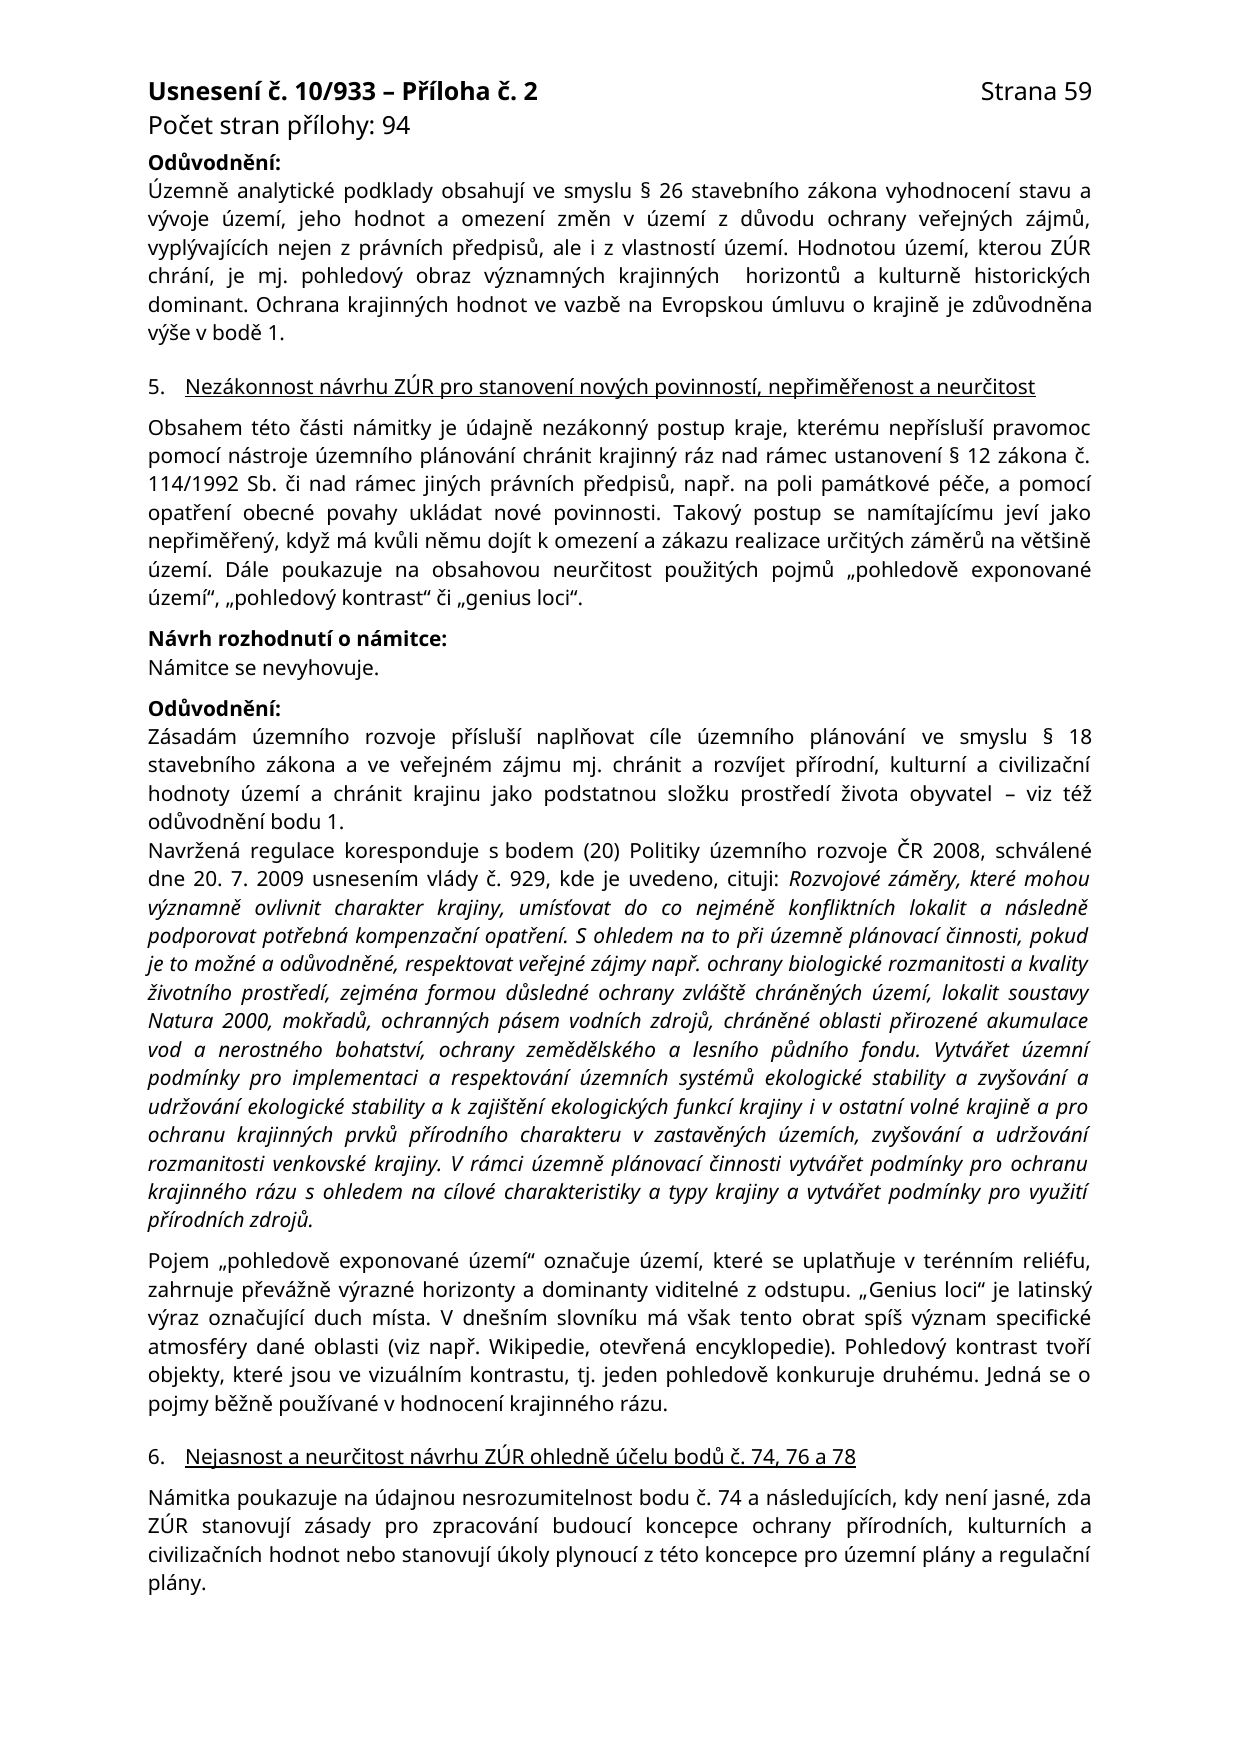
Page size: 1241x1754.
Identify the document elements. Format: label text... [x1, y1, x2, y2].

text Územně analytické podklady obsahují ve smyslu § 26 stavebního zákona vyhodnocení stavu a vývoje území, jeho hodnot a omezení změn v území z důvodu ochrany veřejných zájmů, vyplývajících nejen z právních předpisů, ale i z vlastností území. Hodnotou území, kterou ZÚR chrání, je mj. pohledový obraz významných krajinných horizontů a kulturně historických dominant. Ochrana krajinných hodnot ve vazbě na Evropskou úmluvu o krajině je zdůvodněna výše v bodě 1. [148, 176, 1092, 347]
list Nejasnost a neurčitost návrhu ZÚR ohledně účelu bodů č. 74, 76 a 78 [148, 1442, 1092, 1471]
text Obsahem této části námitky je údajně nezákonný postup kraje, kterému nepřísluší pravomoc pomocí nástroje územního plánování chránit krajinný ráz nad rámec ustanovení § 12 zákona č. 114/1992 Sb. či nad rámec jiných právních předpisů, např. na poli památkové péče, a pomocí opatření obecné povahy ukládat nové povinnosti. Takový postup se namítajícímu jeví jako nepřiměřený, když má kvůli němu dojít k omezení a zákazu realizace určitých záměrů na většině území. Dále poukazuje na obsahovou neurčitost použitých pojmů „pohledově exponované území“, „pohledový kontrast“ či „genius loci“. [148, 413, 1092, 612]
text Návrh rozhodnutí o námitce: [148, 624, 1092, 653]
text Pojem „pohledově exponované území“ označuje území, které se uplatňuje v terénním reliéfu, zahrnuje převážně výrazné horizonty a dominanty viditelné z odstupu. „Genius loci“ je latinský výraz označující duch místa. V dnešním slovníku má však tento obrat spíš význam specifické atmosféry dané oblasti (viz např. Wikipedie, otevřená encyklopedie). Pohledový kontrast tvoří objekty, které jsou ve vizuálním kontrastu, tj. jeden pohledově konkuruje druhému. Jedná se o pojmy běžně používané v hodnocení krajinného rázu. [148, 1246, 1092, 1417]
text Odůvodnění: [148, 148, 1092, 176]
text Odůvodnění: [148, 694, 1092, 722]
text Zásadám územního rozvoje přísluší naplňovat cíle územního plánování ve smyslu § 18 stavebního zákona a ve veřejném zájmu mj. chránit a rozvíjet přírodní, kulturní a civilizační hodnoty území a chránit krajinu jako podstatnou složku prostředí života obyvatel – viz též odůvodnění bodu 1. [148, 722, 1092, 836]
list Nezákonnost návrhu ZÚR pro stanovení nových povinností, nepřiměřenost a neurčitost [148, 372, 1092, 400]
text Námitka poukazuje na údajnou nesrozumitelnost bodu č. 74 a následujících, kdy není jasné, zda ZÚR stanovují zásady pro zpracování budoucí koncepce ochrany přírodních, kulturních a civilizačních hodnot nebo stanovují úkoly plynoucí z této koncepce pro územní plány a regulační plány. [148, 1483, 1092, 1597]
text Navržená regulace koresponduje s bodem (20) Politiky územního rozvoje ČR 2008, schválené dne 20. 7. 2009 usnesením vlády č. 929, kde je uvedeno, cituji: Rozvojové záměry, které mohou významně ovlivnit charakter krajiny, umísťovat do co nejméně konfliktních lokalit a následně podporovat potřebná kompenzační opatření. S ohledem na to při územně plánovací činnosti, pokud je to možné a odůvodněné, respektovat veřejné zájmy např. ochrany biologické rozmanitosti a kvality životního prostředí, zejména formou důsledné ochrany zvláště chráněných území, lokalit soustavy Natura 2000, mokřadů, ochranných pásem vodních zdrojů, chráněné oblasti přirozené akumulace vod a nerostného bohatství, ochrany zemědělského a lesního půdního fondu. Vytvářet územní podmínky pro implementaci a respektování územních systémů ekologické stability a zvyšování a udržování ekologické stability a k zajištění ekologických funkcí krajiny i v ostatní volné krajině a pro ochranu krajinných prvků přírodního charakteru v zastavěných územích, zvyšování a udržování rozmanitosti venkovské krajiny. V rámci územně plánovací činnosti vytvářet podmínky pro ochranu krajinného rázu s ohledem na cílové charakteristiky a typy krajiny a vytvářet podmínky pro využití přírodních zdrojů. [148, 836, 1092, 1234]
text Námitce se nevyhovuje. [148, 653, 1092, 681]
